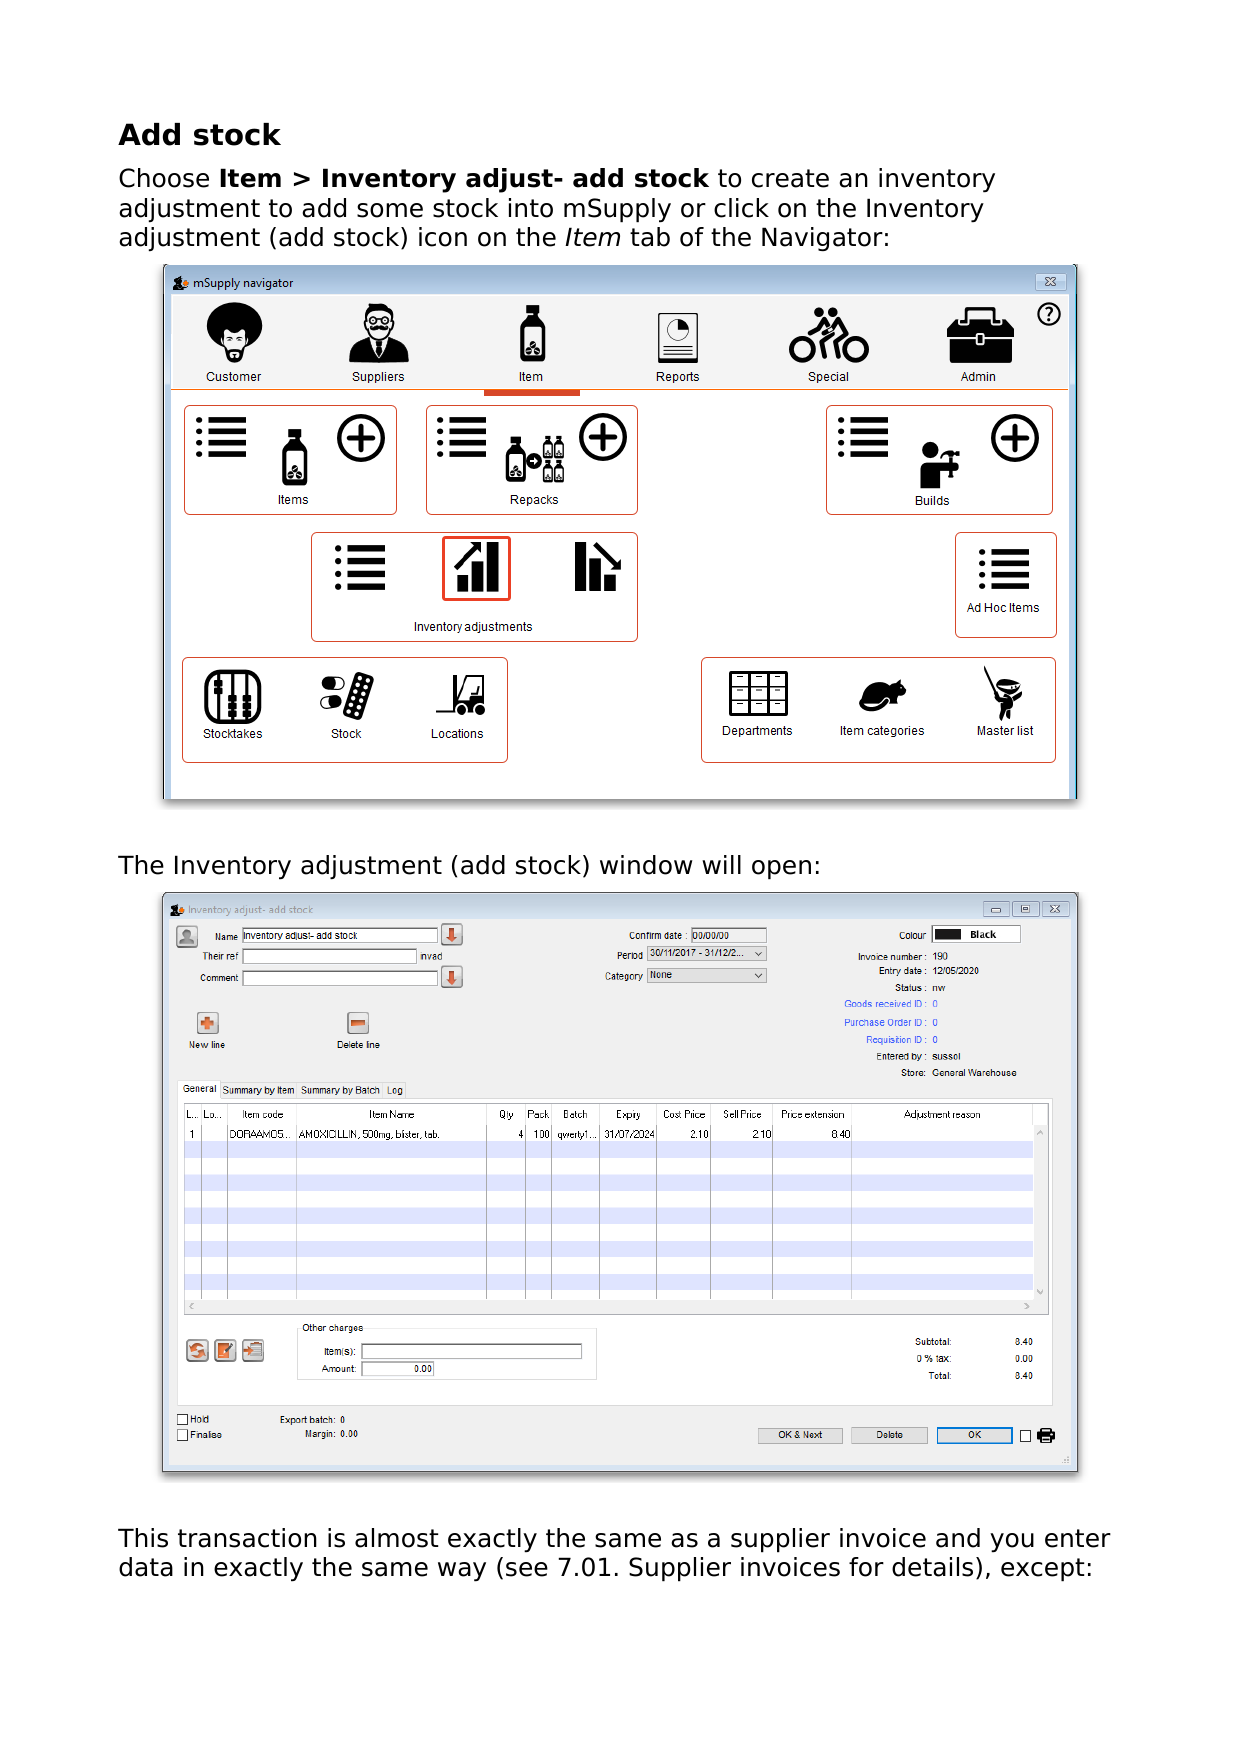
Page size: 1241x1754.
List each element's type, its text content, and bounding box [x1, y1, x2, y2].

text The Inventory adjustment (add stock) window will open: [118, 851, 1122, 880]
picture [151, 892, 1089, 1483]
subtitle Add stock [118, 118, 1122, 152]
text Choose Item > Inventory adjust- add stock to create an inventory adjustment to add some stock into mSupply or click on the Inventory adjustment (add stock) icon on the Item tab of the Navigator: [118, 164, 1122, 252]
text This transaction is almost exactly the same as a supplier invoice and you enter data in exactly the same way (see 7.01. Supplier invoices for details), except: [118, 1524, 1122, 1582]
picture [151, 264, 1089, 810]
